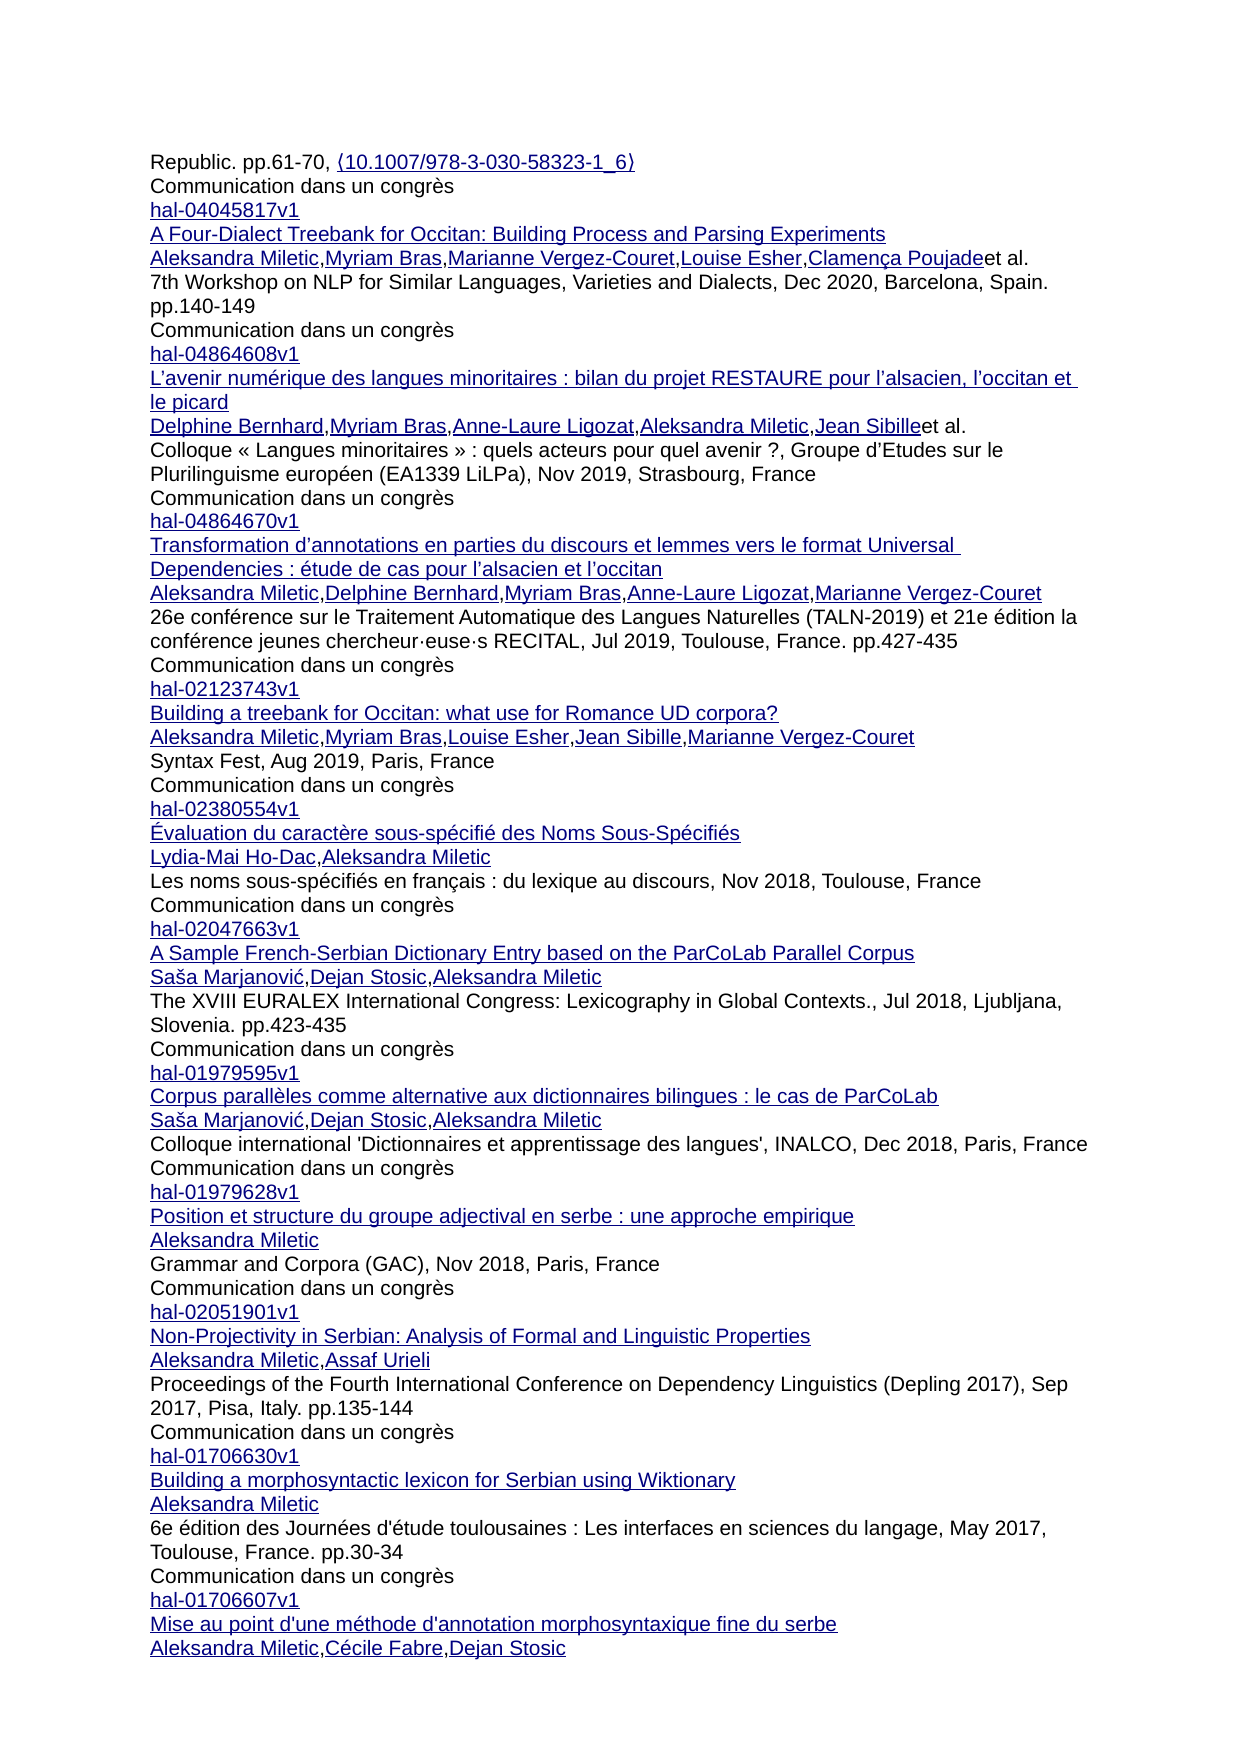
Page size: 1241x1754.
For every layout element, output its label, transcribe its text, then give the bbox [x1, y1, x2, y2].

table_cell L’avenir numérique des langues minoritaires : bilan du projet RESTAURE pour l’alsacien, l’occitan et le picard Delphine Bernhard,Myriam Bras,Anne-Laure Ligozat,Aleksandra Miletic,Jean Sibilleet al. Colloque « Langues minoritaires » : quels acteurs pour quel avenir ?, Groupe d’Etudes sur le Plurilinguisme européen (EA1339 LiLPa), Nov 2019, Strasbourg, France Communication dans un congrès hal-04864670v1 [150, 366, 1090, 533]
table_cell Building a treebank for Occitan: what use for Romance UD corpora? Aleksandra Miletic,Myriam Bras,Louise Esher,Jean Sibille,Marianne Vergez-Couret Syntax Fest, Aug 2019, Paris, France Communication dans un congrès hal-02380554v1 [150, 701, 1090, 821]
table_cell Transformation d’annotations en parties du discours et lemmes vers le format Universal Dependencies : étude de cas pour l’alsacien et l’occitan Aleksandra Miletic,Delphine Bernhard,Myriam Bras,Anne-Laure Ligozat,Marianne Vergez-Couret 26e conférence sur le Traitement Automatique des Langues Naturelles (TALN-2019) et 21e édition la conférence jeunes chercheur·euse·s RECITAL, Jul 2019, Toulouse, France. pp.427-435 Communication dans un congrès hal-02123743v1 [150, 533, 1090, 701]
table_cell Non-Projectivity in Serbian: Analysis of Formal and Linguistic Properties Aleksandra Miletic,Assaf Urieli Proceedings of the Fourth International Conference on Dependency Linguistics (Depling 2017), Sep 2017, Pisa, Italy. pp.135-144 Communication dans un congrès hal-01706630v1 [150, 1324, 1090, 1468]
table_cell Évaluation du caractère sous-spécifié des Noms Sous-Spécifiés Lydia-Mai Ho-Dac,Aleksandra Miletic Les noms sous-spécifiés en français : du lexique au discours, Nov 2018, Toulouse, France Communication dans un congrès hal-02047663v1 [150, 821, 1090, 941]
table_cell Mise au point d'une méthode d'annotation morphosyntaxique fine du serbe Aleksandra Miletic,Cécile Fabre,Dejan Stosic [150, 1611, 1090, 1659]
table_cell A Four-Dialect Treebank for Occitan: Building Process and Parsing Experiments Aleksandra Miletic,Myriam Bras,Marianne Vergez-Couret,Louise Esher,Clamença Poujadeet al. 7th Workshop on NLP for Similar Languages, Varieties and Dialects, Dec 2020, Barcelona, Spain. pp.140-149 Communication dans un congrès hal-04864608v1 [150, 222, 1090, 366]
table_cell Corpus parallèles comme alternative aux dictionnaires bilingues : le cas de ParCoLab Saša Marjanović,Dejan Stosic,Aleksandra Miletic Colloque international 'Dictionnaires et apprentissage des langues', INALCO, Dec 2018, Paris, France Communication dans un congrès hal-01979628v1 [150, 1084, 1090, 1204]
table_cell Republic. pp.61-70, ⟨10.1007/978-3-030-58323-1_6⟩ Communication dans un congrès hal-04045817v1 [150, 150, 1090, 222]
table_cell Position et structure du groupe adjectival en serbe : une approche empirique Aleksandra Miletic Grammar and Corpora (GAC), Nov 2018, Paris, France Communication dans un congrès hal-02051901v1 [150, 1204, 1090, 1324]
table_cell A Sample French-Serbian Dictionary Entry based on the ParCoLab Parallel Corpus Saša Marjanović,Dejan Stosic,Aleksandra Miletic The XVIII EURALEX International Congress: Lexicography in Global Contexts., Jul 2018, Ljubljana, Slovenia. pp.423-435 Communication dans un congrès hal-01979595v1 [150, 941, 1090, 1084]
table_cell Building a morphosyntactic lexicon for Serbian using Wiktionary Aleksandra Miletic 6e édition des Journées d'étude toulousaines : Les interfaces en sciences du langage, May 2017, Toulouse, France. pp.30-34 Communication dans un congrès hal-01706607v1 [150, 1468, 1090, 1611]
